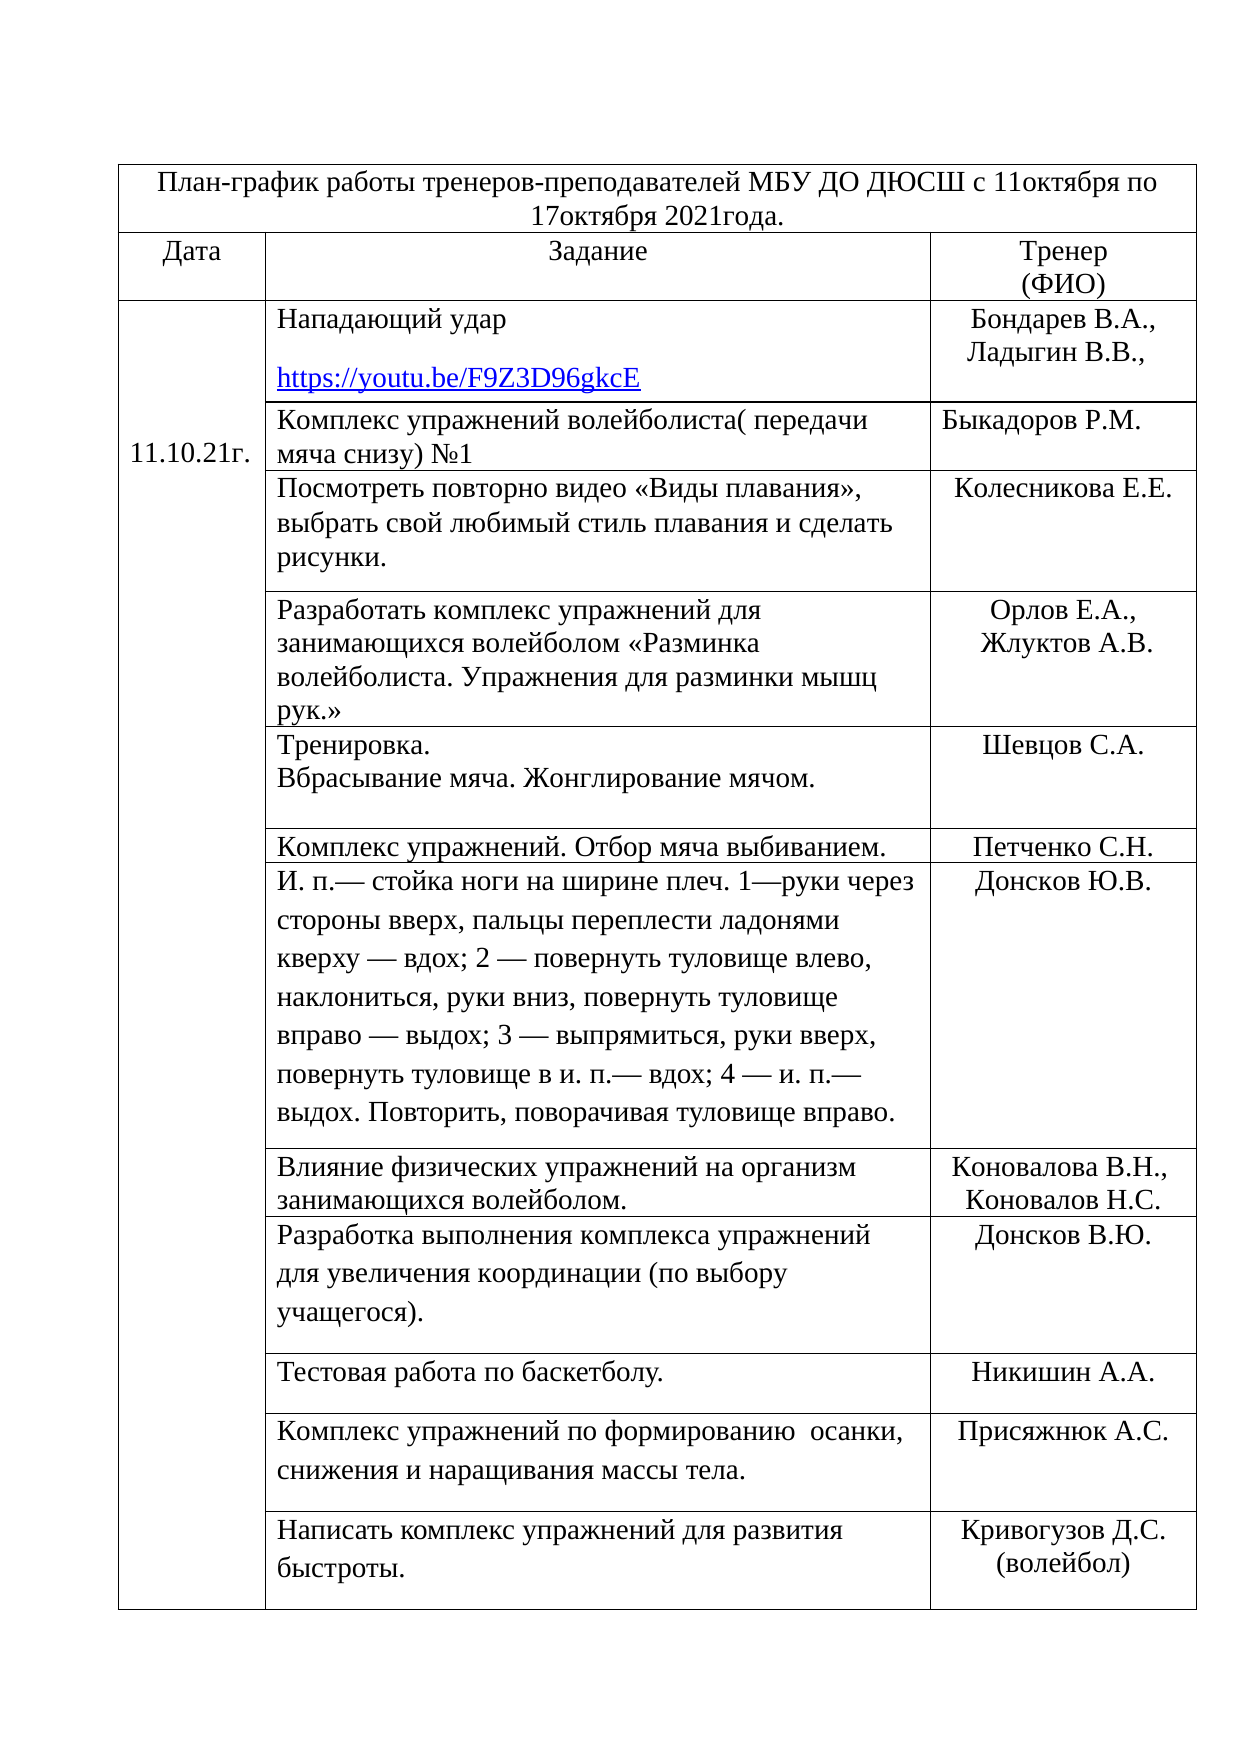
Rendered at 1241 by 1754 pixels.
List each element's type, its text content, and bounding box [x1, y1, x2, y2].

table_cell Нападающий удар https://youtu.be/F9Z3D96gkcE [266, 301, 930, 401]
table_cell Комплекс упражнений по формированию осанки, снижения и наращивания массы тела. [266, 1414, 930, 1511]
table_cell Донсков В.Ю. [931, 1217, 1196, 1353]
table_cell Шевцов С.А. [931, 727, 1196, 828]
table_cell Петченко С.Н. [931, 829, 1196, 862]
table_cell Никишин А.А. [931, 1354, 1196, 1412]
table_cell Присяжнюк А.С. [931, 1414, 1196, 1511]
table_header План-график работы тренеров-преподавателей МБУ ДО ДЮСШ с 11октября по 17октября 2021года. [119, 165, 1196, 232]
table_cell Донсков Ю.В. [931, 863, 1196, 1148]
table_cell Колесникова Е.Е. [931, 471, 1196, 591]
table_cell Написать комплекс упражнений для развития быстроты. [266, 1512, 930, 1609]
table_cell Бондарев В.А., Ладыгин В.В., [931, 301, 1196, 401]
table_cell Быкадоров Р.М. [931, 403, 1196, 469]
table_cell Дата [119, 233, 265, 300]
table_cell Орлов Е.А., Жлуктов А.В. [931, 592, 1196, 726]
table_cell Задание [266, 233, 930, 300]
table_cell Посмотреть повторно видео «Виды плавания», выбрать свой любимый стиль плавания и сделать рисунки. [266, 471, 930, 591]
table_cell И. п.— стойка ноги на ширине плеч. 1—руки через стороны вверх, пальцы переплести ладонями кверху — вдох; 2 — повернуть туловище влево, наклониться, руки вниз, повернуть туловище вправо — выдох; 3 — выпрямиться, руки вверх, повернуть туловище в и. п.— вдох; 4 — и. п.— выдох. Повторить, поворачивая туловище вправо. [266, 863, 930, 1148]
table_cell Комплекс упражнений волейболиста( передачи мяча снизу) №1 [266, 403, 930, 469]
table_cell Кривогузов Д.С. (волейбол) [931, 1512, 1196, 1609]
table_cell Влияние физических упражнений на организм занимающихся волейболом. [266, 1149, 930, 1216]
table_cell 11.10.21г. [119, 301, 265, 1609]
table_cell Тестовая работа по баскетболу. [266, 1354, 930, 1412]
table_cell Тренировка. Вбрасывание мяча. Жонглирование мячом. [266, 727, 930, 828]
table_cell Комплекс упражнений. Отбор мяча выбиванием. [266, 829, 930, 862]
table_cell Разработка выполнения комплекса упражнений для увеличения координации (по выбору учащегося). [266, 1217, 930, 1353]
table_cell Тренер (ФИО) [931, 233, 1196, 300]
table_cell Коновалова В.Н., Коновалов Н.С. [931, 1149, 1196, 1216]
